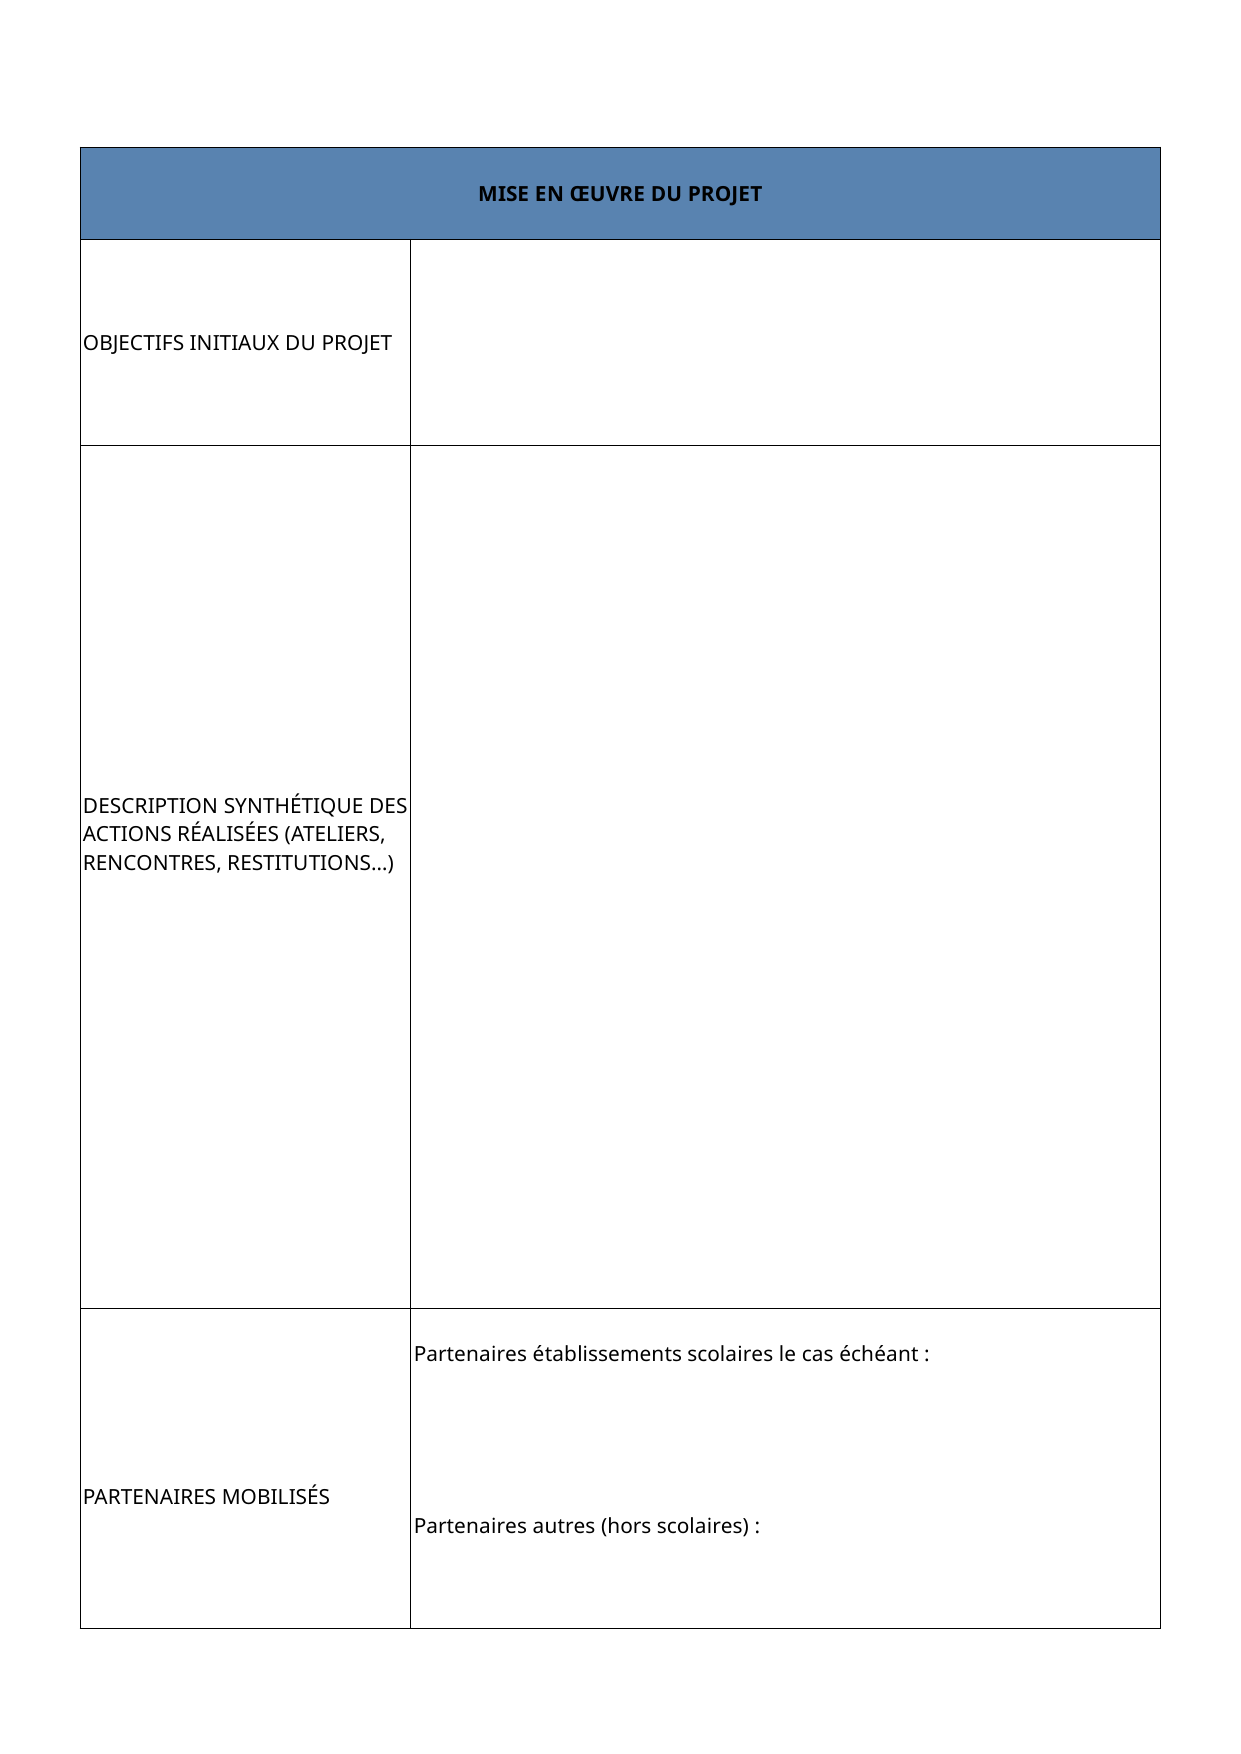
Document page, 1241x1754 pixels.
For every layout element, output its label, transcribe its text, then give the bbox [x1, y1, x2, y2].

table_cell PARTENAIRES MOBILISÉS [81, 1309, 410, 1628]
table_cell DESCRIPTION SYNTHÉTIQUE DES ACTIONS RÉALISÉES (ATELIERS, RENCONTRES, RESTITUTIONS…) [81, 446, 410, 1307]
table_cell [411, 240, 1160, 445]
table_header MISE EN ŒUVRE DU PROJET [81, 148, 1160, 239]
table_cell [411, 446, 1160, 1307]
table_cell OBJECTIFS INITIAUX DU PROJET [81, 240, 410, 445]
table_cell Partenaires établissements scolaires le cas échéant : Partenaires autres (hors scolaires) : [411, 1309, 1160, 1628]
